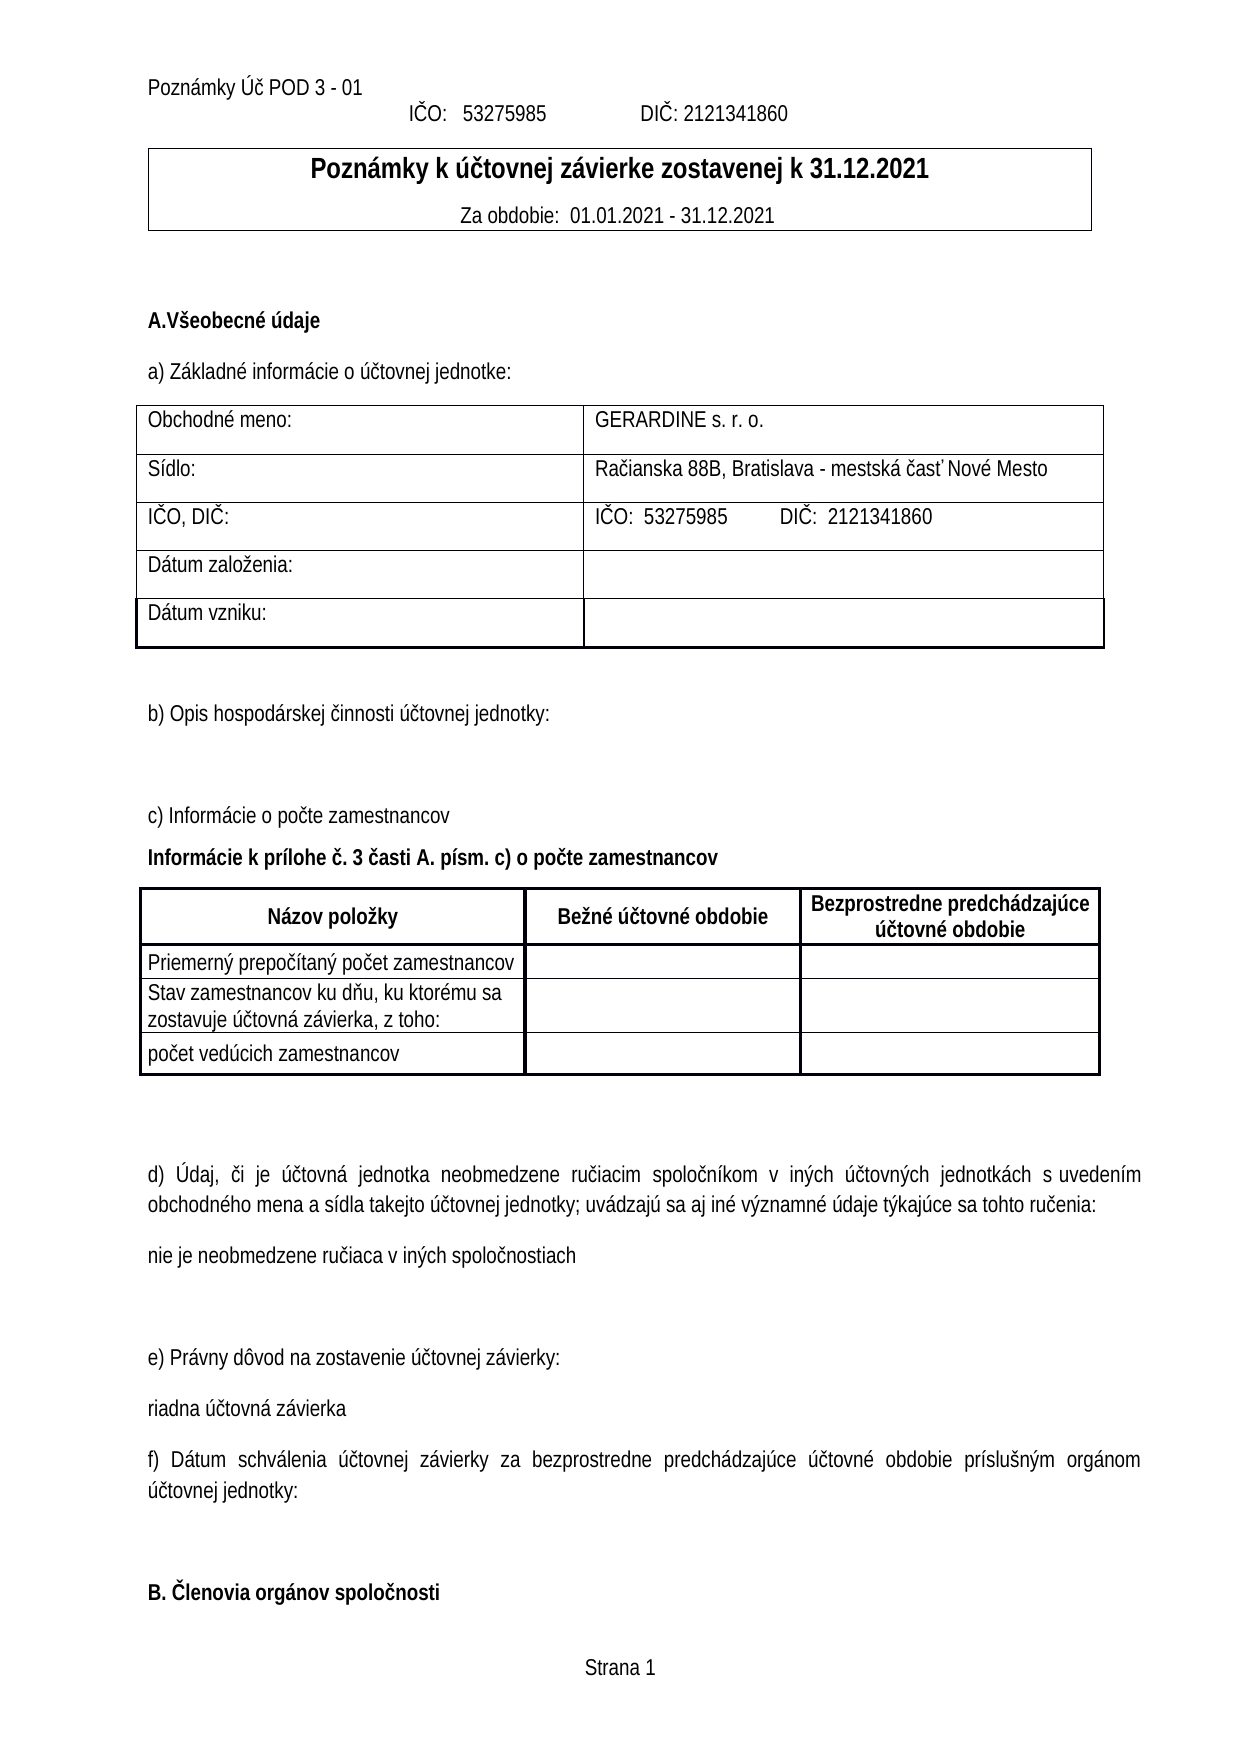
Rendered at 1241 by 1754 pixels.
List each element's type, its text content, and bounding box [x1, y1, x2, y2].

table_cell GERARDINE s. r. o. [584, 406, 1103, 453]
table_cell počet vedúcich zamestnancov [142, 1033, 523, 1073]
text f) Dátum schválenia účtovnej závierky za bezprostredne predchádzajúce účtovné obdobie príslušným orgánom účtovnej jednotky: [148, 1446, 1141, 1503]
table_cell Račianska 88B, Bratislava - mestská časť Nové Mesto [584, 455, 1103, 502]
text A.Všeobecné údaje [148, 307, 1092, 333]
table_cell Sídlo: [137, 455, 583, 502]
text d) Údaj, či je účtovná jednotka neobmedzene ručiacim spoločníkom v iných účtovných jednotkách s uvedením obchodného mena a sídla takejto účtovnej jednotky; uvádzajú sa aj iné významné údaje týkajúce sa tohto ručenia: [148, 1161, 1141, 1218]
text Za obdobie: 01.01.2021 - 31.12.2021 [149, 199, 1091, 230]
text Poznámky k účtovnej závierke zostavenej k 31.12.2021 [149, 149, 1091, 184]
text riadna účtovná závierka [148, 1395, 1141, 1422]
text nie je neobmedzene ručiaca v iných spoločnostiach [148, 1242, 1141, 1269]
table_header Bežné účtovné obdobie [527, 890, 799, 943]
table_cell [527, 946, 799, 978]
text B. Členovia orgánov spoločnosti [148, 1579, 1141, 1605]
text c) Informácie o počte zamestnancov [148, 802, 1092, 828]
table_header a) Základné informácie o účtovnej jednotke: [136, 358, 1104, 405]
text b) Opis hospodárskej činnosti účtovnej jednotky: [148, 699, 1092, 726]
table_cell Dátum vzniku: [138, 599, 583, 646]
table_cell [527, 979, 799, 1032]
table_header Bezprostredne predchádzajúce účtovné obdobie [802, 890, 1098, 943]
table_cell Dátum založenia: [137, 551, 583, 598]
table_cell IČO, DIČ: [137, 503, 583, 550]
table_cell [802, 979, 1098, 1032]
table_cell Obchodné meno: [137, 406, 583, 453]
table_cell [585, 599, 1103, 646]
table_cell [584, 551, 1103, 598]
table_cell [527, 1033, 799, 1073]
text e) Právny dôvod na zostavenie účtovnej závierky: [148, 1344, 1141, 1371]
table_cell [802, 946, 1098, 978]
table_cell Stav zamestnancov ku dňu, ku ktorému sa zostavuje účtovná závierka, z toho: [142, 979, 523, 1032]
text Informácie k prílohe č. 3 časti A. písm. c) o počte zamestnancov [148, 844, 1092, 871]
table_header Názov položky [142, 890, 523, 943]
table_cell [802, 1033, 1098, 1073]
table_cell Priemerný prepočítaný počet zamestnancov [142, 946, 523, 978]
table_cell IČO: 53275985 DIČ: 2121341860 [584, 503, 1103, 550]
